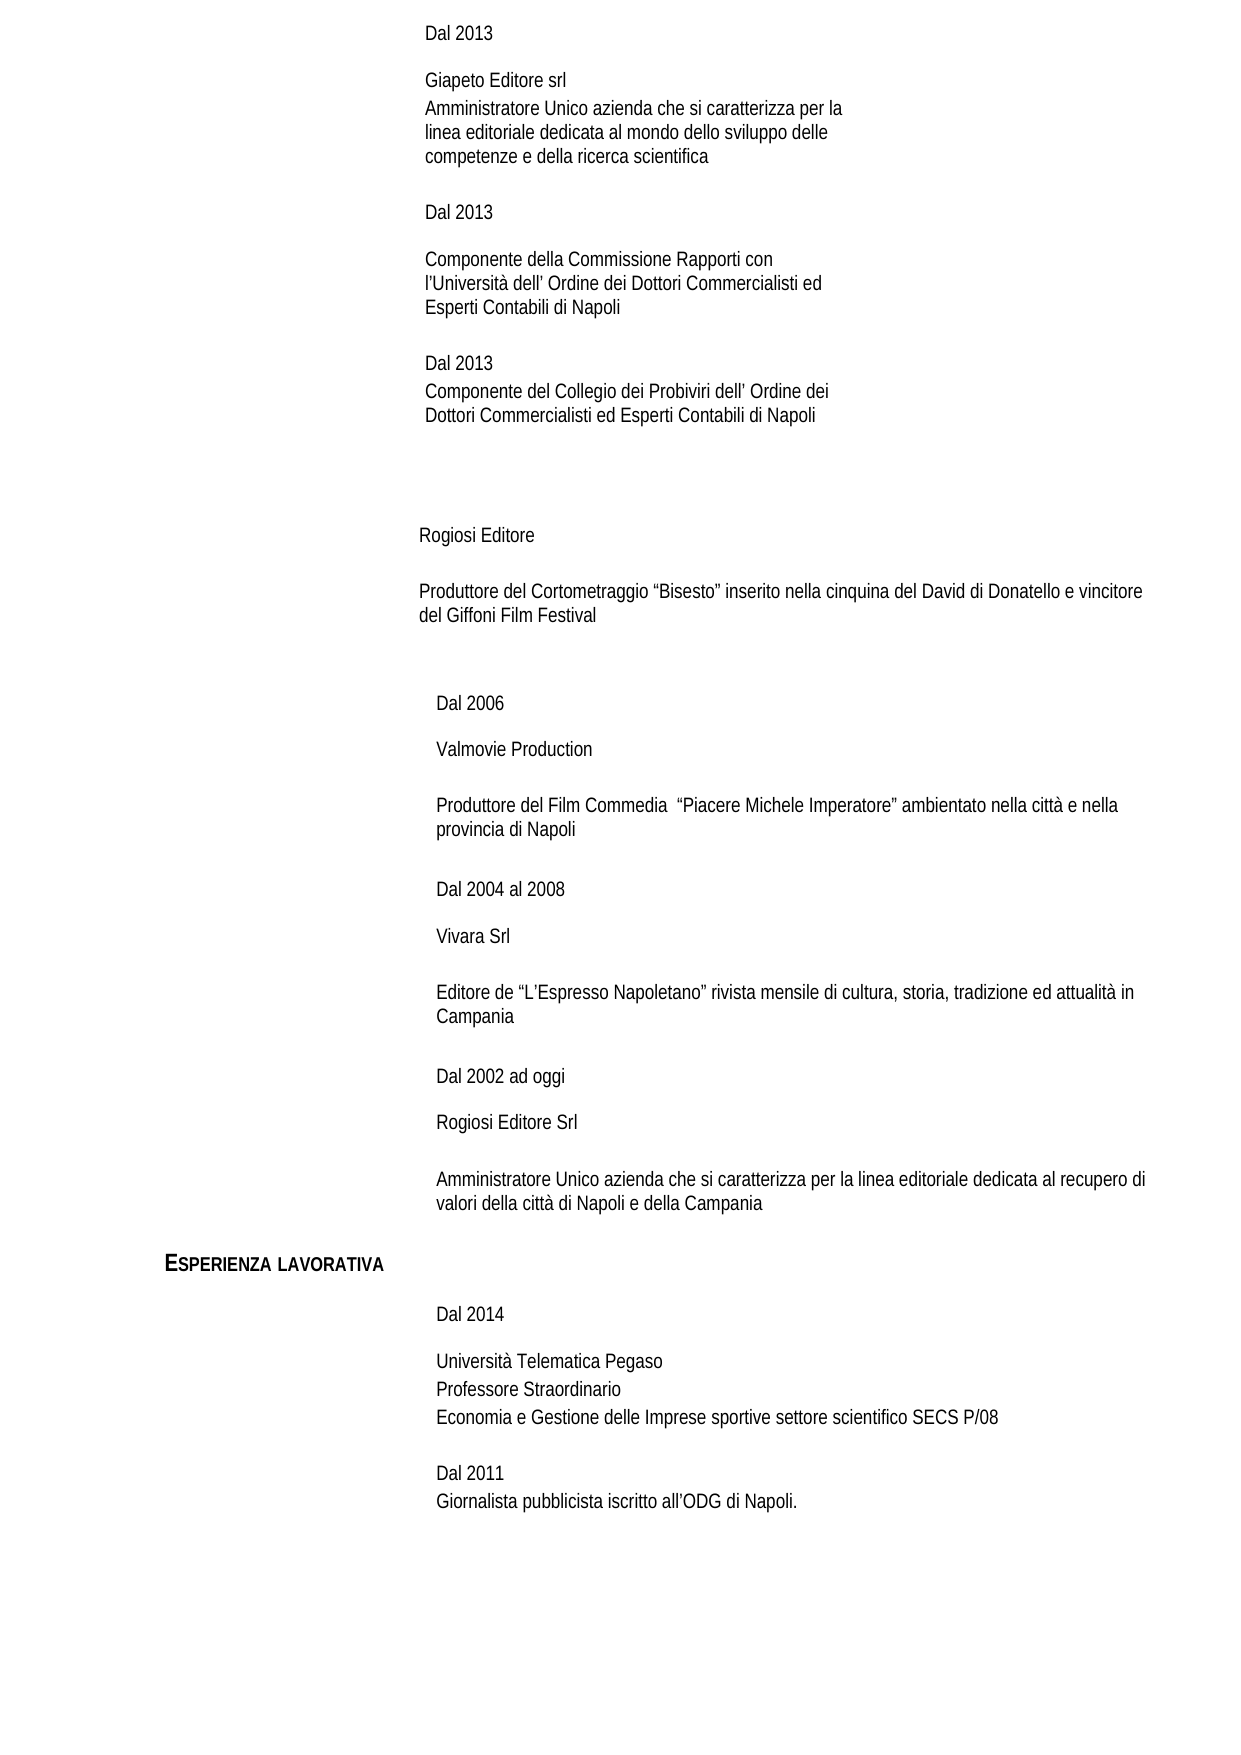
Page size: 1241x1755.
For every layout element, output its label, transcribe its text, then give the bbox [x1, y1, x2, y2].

table_cell Professore Straordinario [425, 1375, 1178, 1403]
table_header Dal 2004 al 2008 [425, 875, 1178, 922]
table_header Rogiosi Editore [408, 520, 1161, 577]
table_cell [89, 321, 118, 457]
table_cell Valmovie Production [425, 735, 1178, 763]
table_cell Economia e Gestione delle Imprese sportive settore scientifico SECS P/08 Dal 2011 Giornalista pubblicista iscritto all’ODG di Napoli. [425, 1403, 1178, 1544]
table_cell [395, 1165, 425, 1217]
table_cell [395, 1108, 425, 1136]
table_cell [89, 1403, 395, 1544]
table_cell [1178, 791, 1240, 843]
table_cell [89, 1108, 395, 1136]
table_cell [89, 763, 395, 791]
table_cell [89, 66, 118, 94]
table_cell [425, 950, 1178, 978]
table_header [89, 19, 118, 66]
table_header [89, 875, 395, 922]
table_cell Dal 2013 Componente del Collegio dei Probiviri dell’ Ordine dei Dottori Commercialisti ed Esperti Contabili di Napoli [118, 321, 871, 457]
table_cell [395, 978, 425, 1030]
table_cell [395, 735, 425, 763]
table_cell [425, 1136, 1178, 1164]
table_cell [425, 763, 1178, 791]
table_cell [89, 198, 118, 244]
table_header [395, 1300, 425, 1347]
table_cell [395, 763, 425, 791]
table_cell Università Telematica Pegaso [425, 1347, 1178, 1375]
table_cell [1178, 763, 1240, 791]
table_header [89, 1300, 395, 1347]
table_header [89, 689, 395, 735]
table_header [395, 875, 425, 922]
table_cell Produttore del Film Commedia “Piacere Michele Imperatore” ambientato nella città e nella provincia di Napoli [425, 791, 1178, 843]
table_cell Produttore del Cortometraggio “Bisesto” inserito nella cinquina del David di Donatello e vincitore del Giffoni Film Festival [408, 577, 1161, 629]
table_cell [89, 1136, 395, 1164]
table_header Dal 2006 [425, 689, 1178, 735]
table_cell Amministratore Unico azienda che si caratterizza per la linea editoriale dedicata al recupero di valori della città di Napoli e della Campania [425, 1165, 1178, 1217]
table_cell [395, 1403, 425, 1544]
table_header Dal 2013 [118, 19, 871, 66]
table_header [395, 1062, 425, 1108]
table_header [89, 0, 395, 19]
table_cell [89, 1165, 395, 1217]
table_header [378, 520, 408, 577]
table_cell [395, 950, 425, 978]
table_cell [89, 922, 395, 950]
table_header Dal 2014 [425, 1300, 1178, 1347]
table_header [395, 689, 425, 735]
table_cell Vivara Srl [425, 922, 1178, 950]
table_cell [89, 1375, 395, 1403]
table_cell [89, 94, 118, 198]
table_cell [1178, 735, 1240, 763]
table_cell Rogiosi Editore Srl [425, 1108, 1178, 1136]
table_cell [395, 1375, 425, 1403]
table_cell [408, 629, 1161, 657]
table_cell [395, 922, 425, 950]
table_header [1178, 689, 1240, 735]
table_cell [378, 577, 408, 629]
table_cell Componente della Commissione Rapporti con l’Università dell’ Ordine dei Dottori Commercialisti ed Esperti Contabili di Napoli [118, 245, 871, 321]
table_cell [378, 629, 408, 657]
table_cell Amministratore Unico azienda che si caratterizza per la linea editoriale dedicata al mondo dello sviluppo delle competenze e della ricerca scientifica [118, 94, 871, 198]
table_cell Dal 2013 [118, 198, 871, 244]
table_header Dal 2002 ad oggi [425, 1062, 1178, 1108]
table_cell Giapeto Editore srl [118, 66, 871, 94]
table_cell [89, 735, 395, 763]
table_cell [395, 1347, 425, 1375]
table_cell [89, 1347, 395, 1375]
table_cell Editore de “L’Espresso Napoletano” rivista mensile di cultura, storia, tradizione ed attualità in Campania [425, 978, 1178, 1030]
table_header Esperienza lavorativa [89, 1248, 395, 1277]
table_cell [89, 791, 395, 843]
table_cell [89, 245, 118, 321]
table_cell [395, 791, 425, 843]
table_cell [89, 978, 395, 1030]
table_cell [395, 1136, 425, 1164]
table_cell [89, 950, 395, 978]
table_header [89, 1062, 395, 1108]
